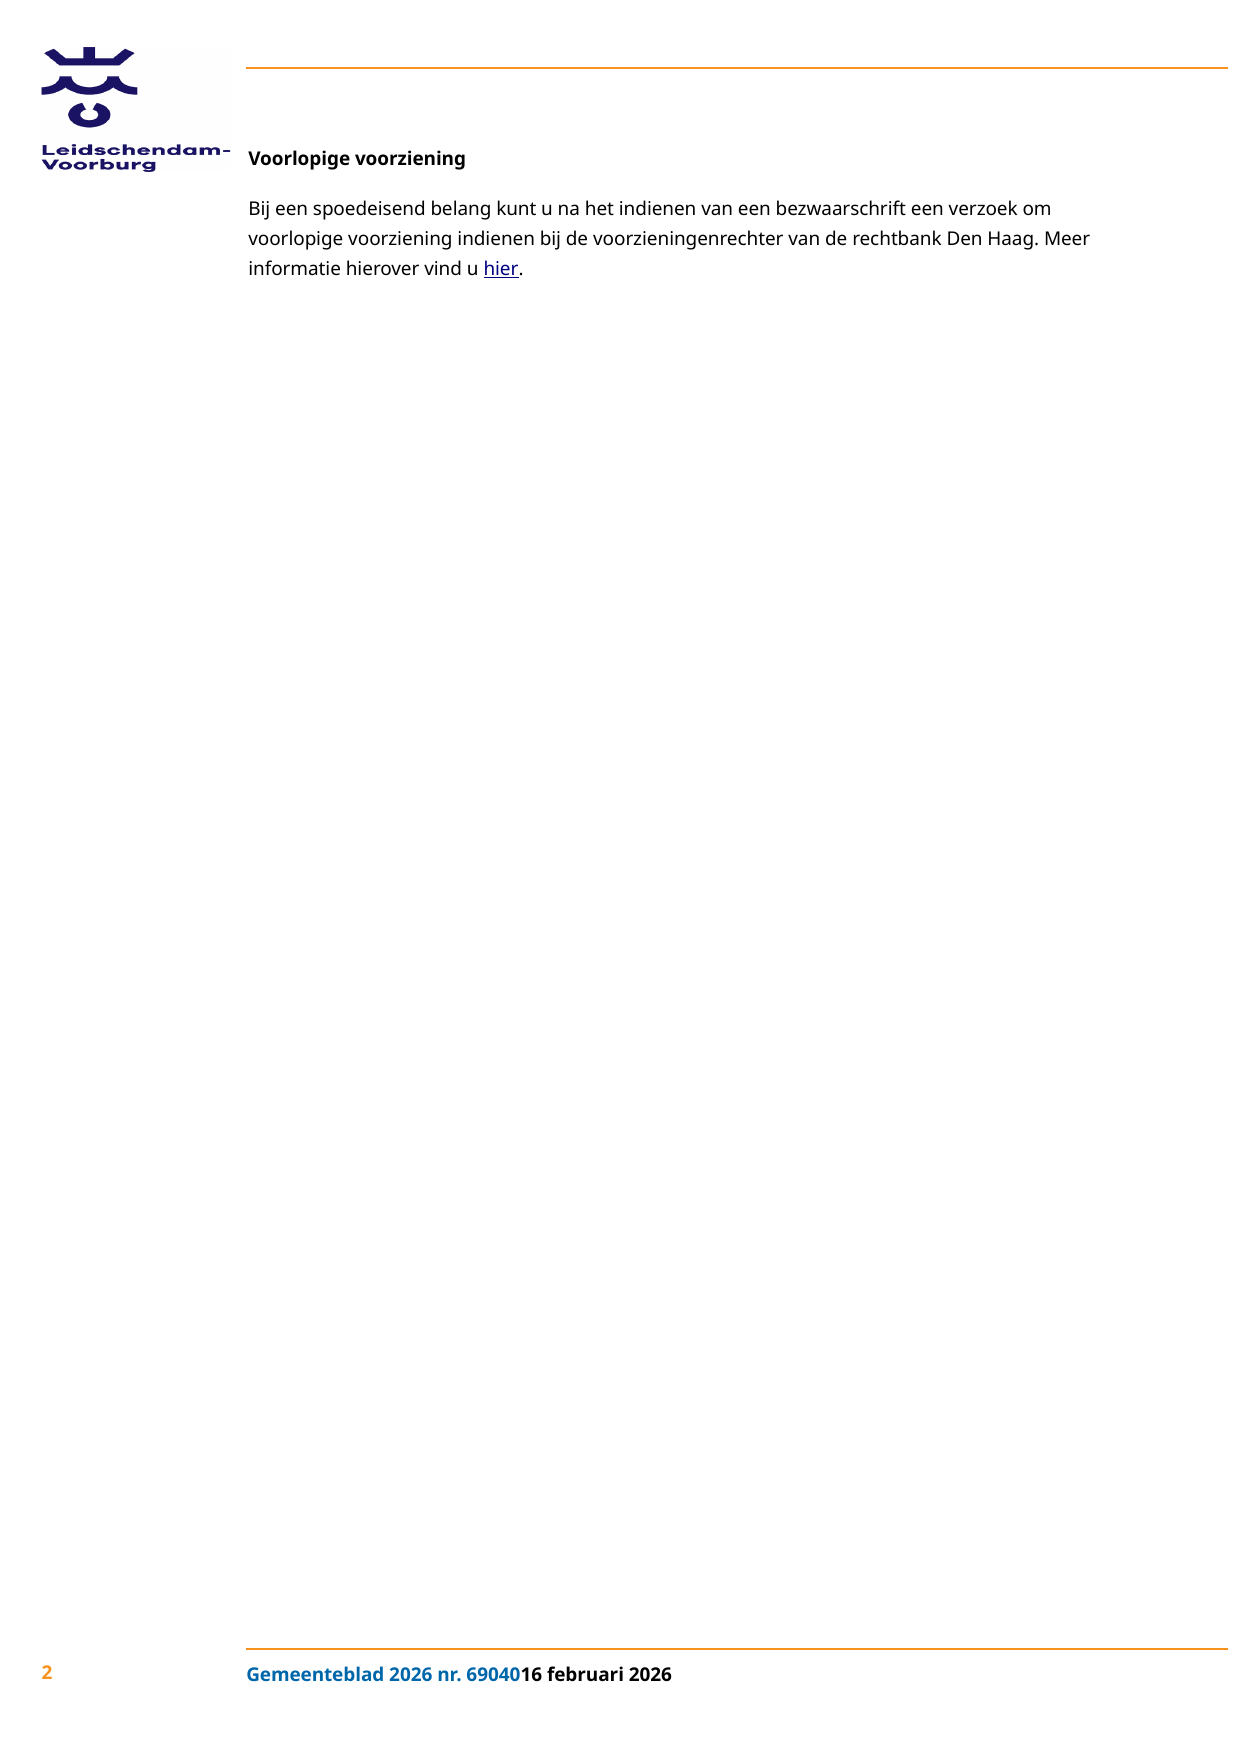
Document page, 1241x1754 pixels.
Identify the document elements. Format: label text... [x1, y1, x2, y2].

text Voorlopige voorziening [248, 145, 1152, 171]
picture [41, 47, 231, 172]
text Bij een spoedeisend belang kunt u na het indienen van een bezwaarschrift een verzoek om voorlopige voorziening indienen bij de voorzieningenrechter van de rechtbank Den Haag. Meer informatie hierover vind u hier. [248, 196, 1152, 281]
